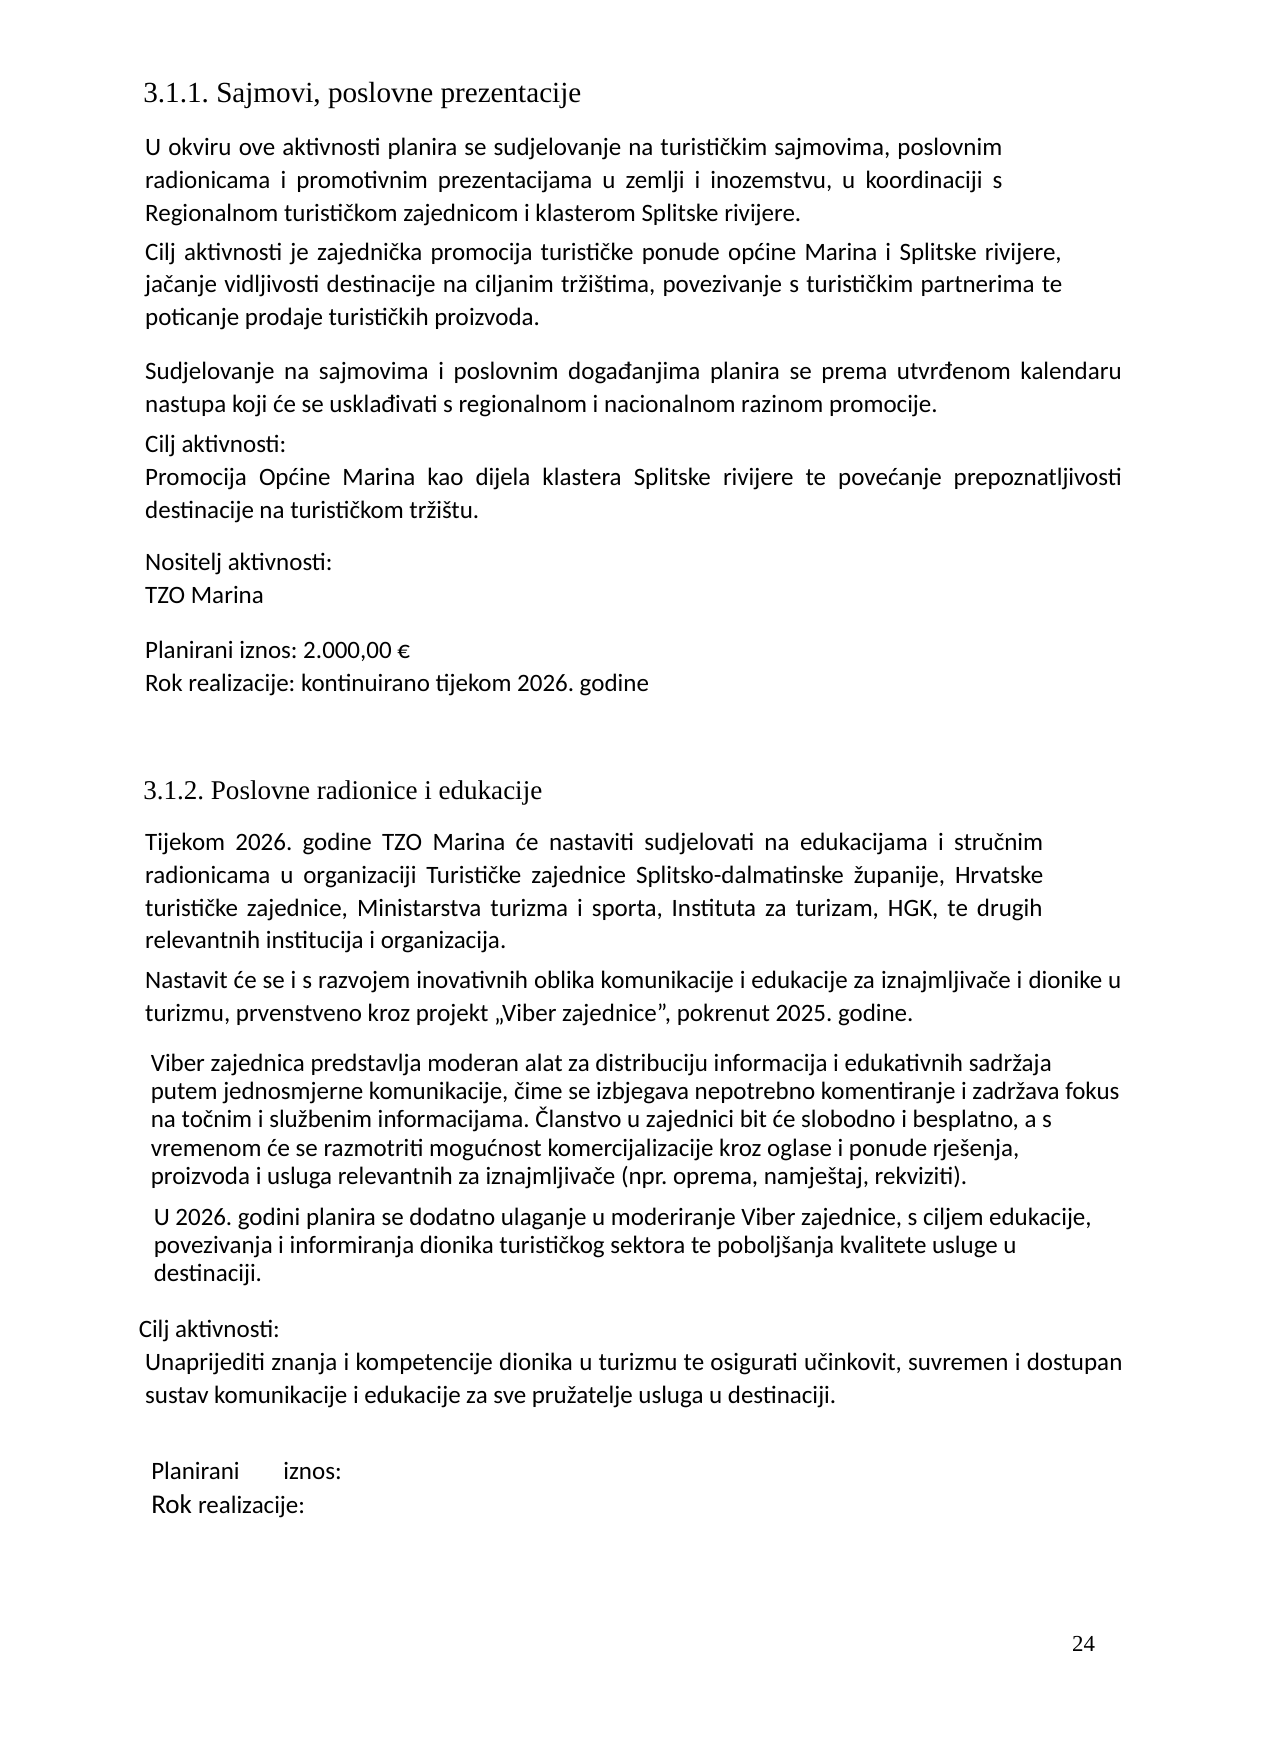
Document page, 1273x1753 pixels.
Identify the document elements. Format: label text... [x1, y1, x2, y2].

text Nastavit će se i s razvojem inovativnih oblika komunikacije i edukacije za iznajmljivače i dionike u turizmu, prvenstveno kroz projekt „Viber zajednice”, pokrenut 2025. godine. [145, 964, 1123, 1028]
text Cilj aktivnosti je zajednička promocija turističke ponude općine Marina i Splitske rivijere, jačanje vidljivosti destinacije na ciljanim tržištima, povezivanje s turističkim partnerima te poticanje prodaje turističkih proizvoda. [145, 236, 1063, 332]
subtitle 3.1.2. Poslovne radionice i edukacije [143, 774, 1123, 805]
text TZO Marina [145, 580, 1123, 610]
text Unaprijediti znanja i kompetencije dionika u turizmu te osigurati učinkovit, suvremen i dostupan sustav komunikacije i edukacije za sve pružatelje usluga u destinaciji. [145, 1346, 1123, 1409]
text Viber zajednica predstavlja moderan alat za distribuciju informacija i edukativnih sadržaja putem jednosmjerne komunikacije, čime se izbjegava nepotrebno komentiranje i zadržava fokus na točnim i službenim informacijama. Članstvo u zajednici bit će slobodno i besplatno, a s vremenom će se razmotriti mogućnost komercijalizacije kroz oglase i ponude rješenja, proizvoda i usluga relevantnih za iznajmljivače (npr. oprema, namještaj, rekviziti). [151, 1049, 1123, 1191]
text Sudjelovanje na sajmovima i poslovnim događanjima planira se prema utvrđenom kalendaru nastupa koji će se usklađivati s regionalnom i nacionalnom razinom promocije. [145, 355, 1123, 419]
text Promocija Općine Marina kao dijela klastera Splitske rivijere te povećanje prepoznatljivosti destinacije na turističkom tržištu. [145, 461, 1123, 525]
text Planirani iznos: 2.000,00 € [145, 634, 1123, 664]
text U 2026. godini planira se dodatno ulaganje u moderiranje Viber zajednice, s ciljem edukacije, povezivanja i informiranja dionika turističkog sektora te poboljšanja kvalitete usluge u destinaciji. [153, 1202, 1123, 1288]
text Nositelj aktivnosti: [145, 546, 1123, 577]
text U okviru ove aktivnosti planira se sudjelovanje na turističkim sajmovima, poslovnim radionicama i promotivnim prezentacijama u zemlji i inozemstvu, u koordinaciji s Regionalnom turističkom zajednicom i klasterom Splitske rivijere. [145, 131, 1003, 227]
text Rok realizacije: kontinuirano tijekom 2026. godine [145, 667, 1123, 698]
subtitle 3.1.1. Sajmovi, poslovne prezentacije [143, 75, 1123, 108]
text Cilj aktivnosti: [138, 1313, 1123, 1343]
text Tijekom 2026. godine TZO Marina će nastaviti sudjelovati na edukacijama i stručnim radionicama u organizaciji Turističke zajednice Splitsko-dalmatinske županije, Hrvatske turističke zajednice, Ministarstva turizma i sporta, Instituta za turizam, HGK, te drugih relevantnih institucija i organizacija. [145, 826, 1044, 955]
text Cilj aktivnosti: [145, 428, 1123, 458]
